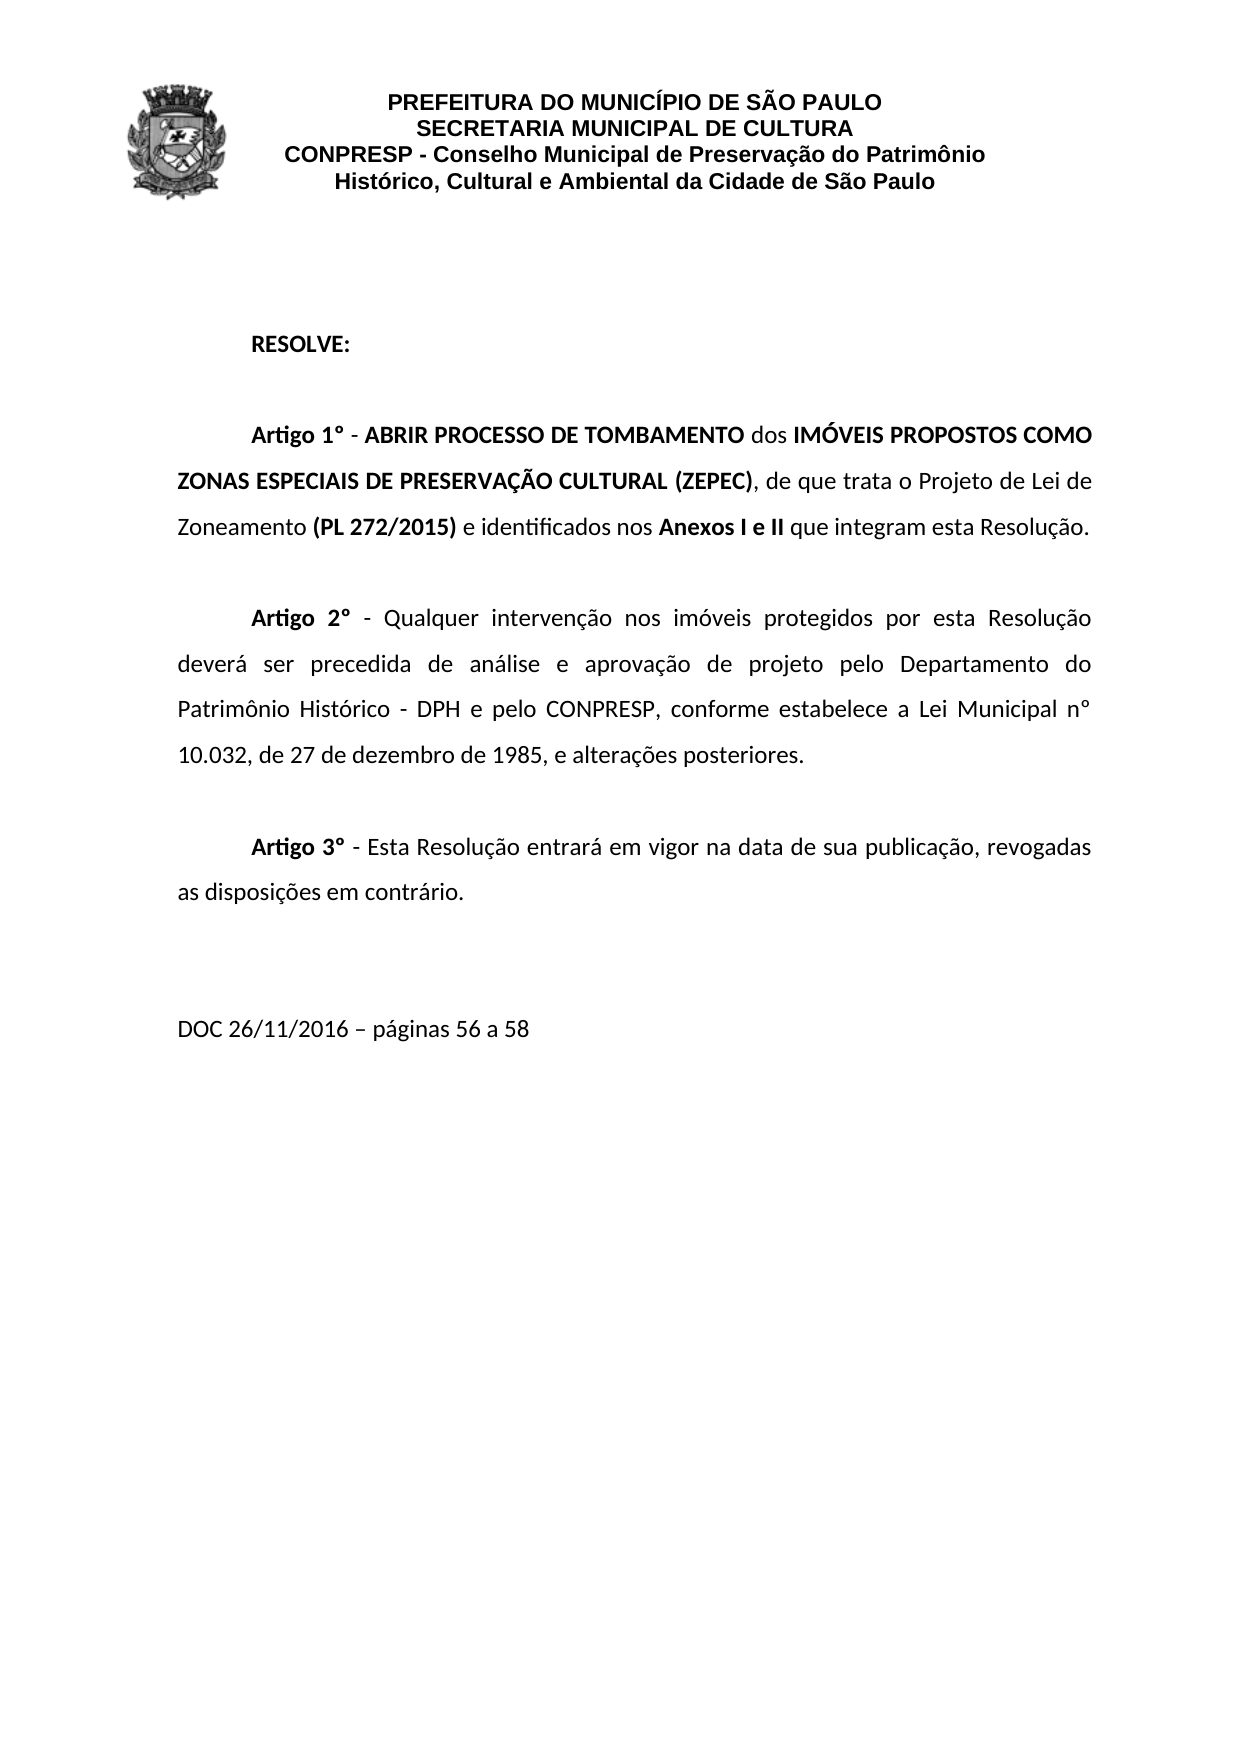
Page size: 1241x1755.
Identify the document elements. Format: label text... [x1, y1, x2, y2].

text Artigo 1º - ABRIR PROCESSO DE TOMBAMENTO dos imóveis propostos como Zonas Especiais de Preservação Cultural (ZEPEC), de que trata o Projeto de Lei de Zoneamento (PL 272/2015) e identificados nos Anexos I e II que integram esta Resolução. [177, 419, 1093, 541]
text Artigo 3º - Esta Resolução entrará em vigor na data de sua publicação, revogadas as disposições em contrário. [177, 831, 1093, 907]
text RESOLVE: [177, 328, 1093, 358]
text DOC 26/11/2016 – páginas 56 a 58 [177, 1014, 1093, 1044]
text Artigo 2º - Qualquer intervenção nos imóveis protegidos por esta Resolução deverá ser precedida de análise e aprovação de projeto pelo Departamento do Patrimônio Histórico - DPH e pelo CONPRESP, conforme estabelece a Lei Municipal nº 10.032, de 27 de dezembro de 1985, e alterações posteriores. [177, 602, 1093, 770]
